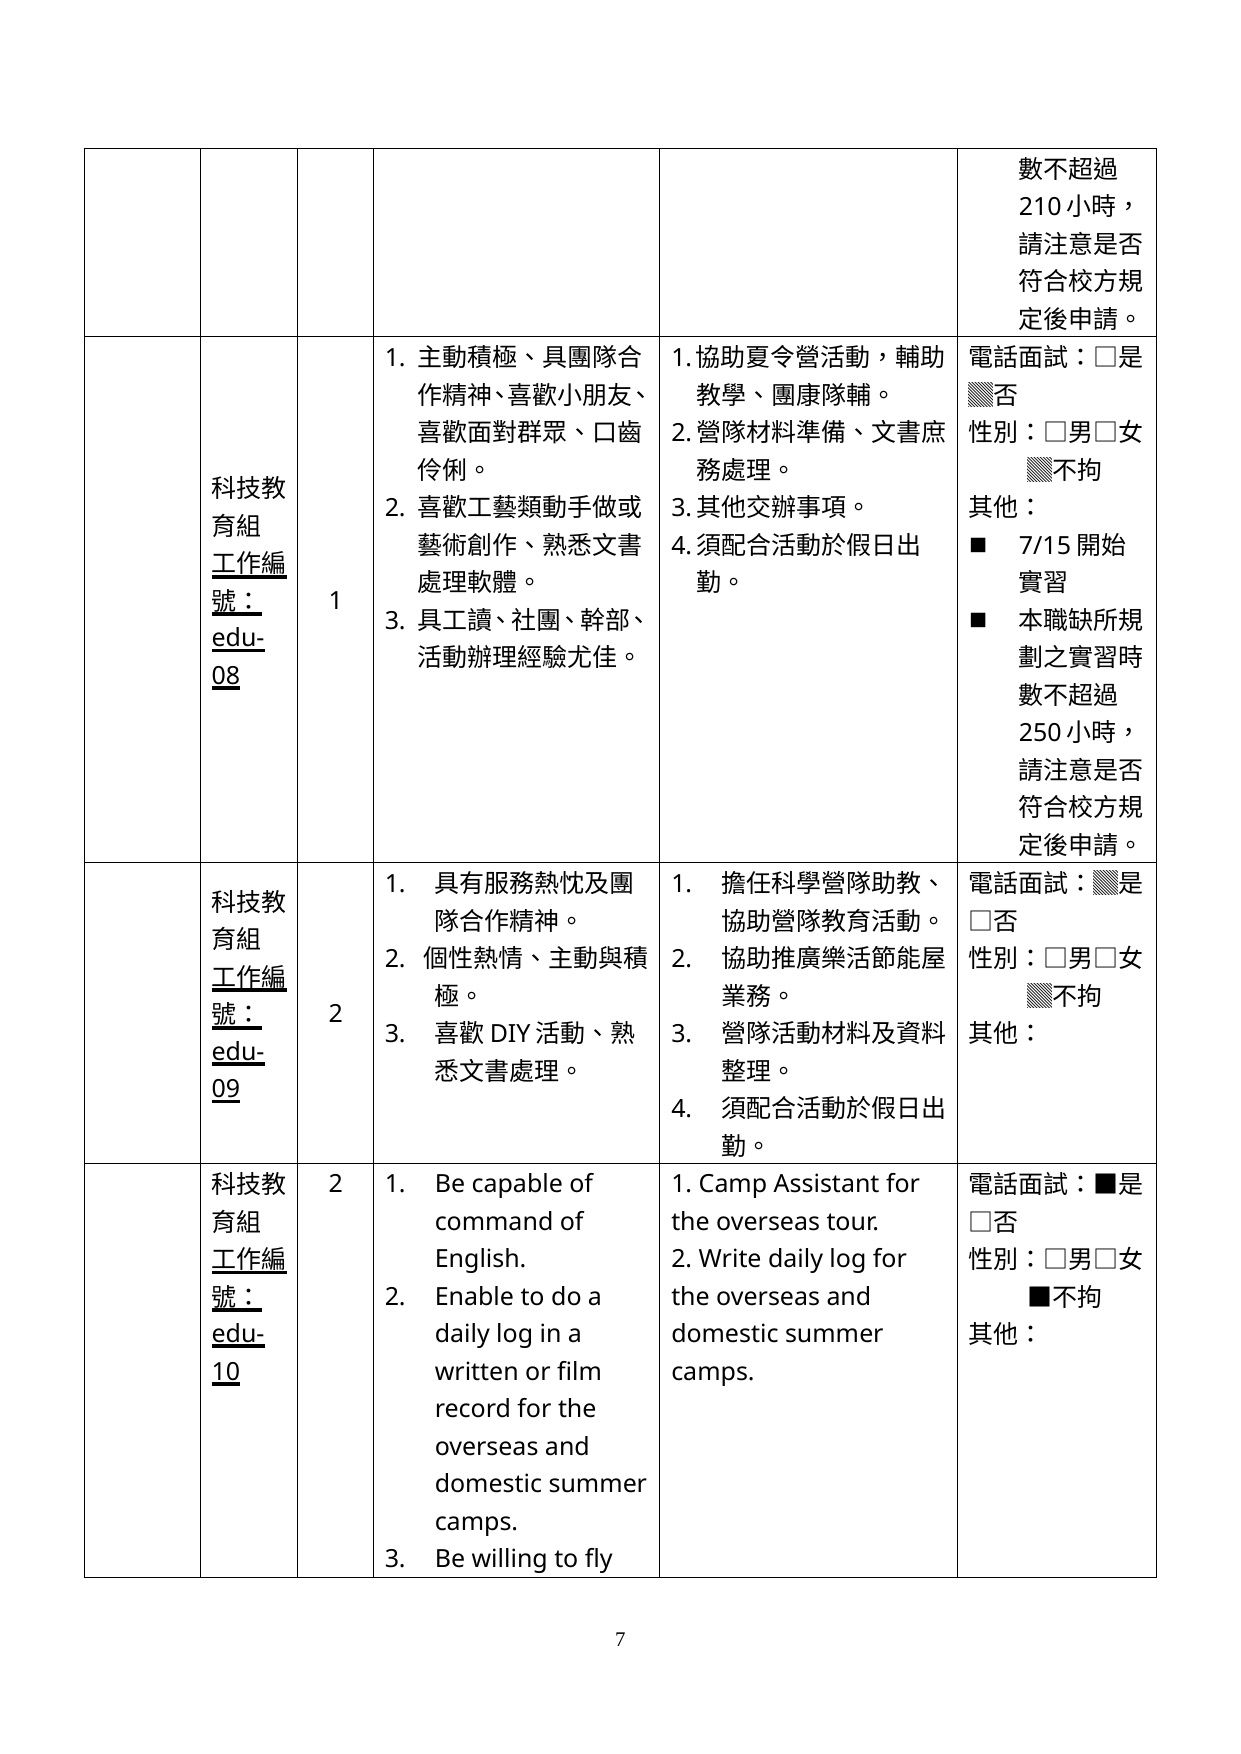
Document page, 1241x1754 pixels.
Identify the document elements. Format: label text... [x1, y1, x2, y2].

table_cell 協助夏令營活動，輔助教學、團康隊輔。 營隊材料準備、文書庶務處理。 其他交辦事項。 須配合活動於假日出勤。 [660, 337, 957, 862]
table_cell 2 [298, 1164, 373, 1577]
table_cell 科技教育組 工作編號：edu-09 [201, 863, 297, 1163]
table_cell [85, 863, 200, 1163]
table_cell 2 [298, 863, 373, 1163]
table_cell 擔任科學營隊助教、協助營隊教育活動。 協助推廣樂活節能屋業務。 營隊活動材料及資料整理。 須配合活動於假日出勤。 [660, 863, 957, 1163]
table_cell [298, 149, 373, 336]
table_cell 1. Camp Assistant for the overseas tour. 2. Write daily log for the overseas and domestic summer camps. [660, 1164, 957, 1577]
table_cell Be capable of command of English. Enable to do a daily log in a written or film record for the overseas and domestic summer camps. Be willing to fly overseas with special rate for coworkers. Considerate and kind Independently. [374, 1164, 659, 1577]
table_cell 電話面試：□是▓否 性別：□男□女▓不拘 其他： 7/15開始實習 本職缺所規劃之實習時數不超過250小時，請注意是否符合校方規定後申請。 [958, 337, 1156, 862]
table_cell [85, 149, 200, 336]
table_cell 科技教育組 工作編號：edu-10 [201, 1164, 297, 1577]
table_cell [374, 149, 659, 336]
table_cell 電話面試：■是□否 性別：□男□女■不拘 其他： [958, 1164, 1156, 1577]
table_cell 主動積極、具團隊合作精神、喜歡小朋友、喜歡面對群眾、口齒伶俐。 喜歡工藝類動手做或藝術創作、熟悉文書處理軟體。 具工讀、社團、幹部、活動辦理經驗尤佳。 [374, 337, 659, 862]
table_cell 具有服務熱忱及團隊合作精神。 個性熱情、主動與積極。 喜歡DIY活動、熟悉文書處理。 [374, 863, 659, 1163]
table_cell [201, 149, 297, 336]
table_cell 1 [298, 337, 373, 862]
table_cell 電話面試：▓是□否 性別：□男□女▓不拘 其他： [958, 863, 1156, 1163]
table_cell 科技教育組 工作編號：edu-08 [201, 337, 297, 862]
table_cell [660, 149, 957, 336]
table_cell 面談(電話)：□是▓否 性別：□男□女▓不拘 其他： 須於7/15開始實習。 本職缺所規劃之實習時數不超過210小時，請注意是否符合校方規定後申請。 [958, 149, 1156, 336]
table_cell [85, 1164, 200, 1577]
table_cell [85, 337, 200, 862]
